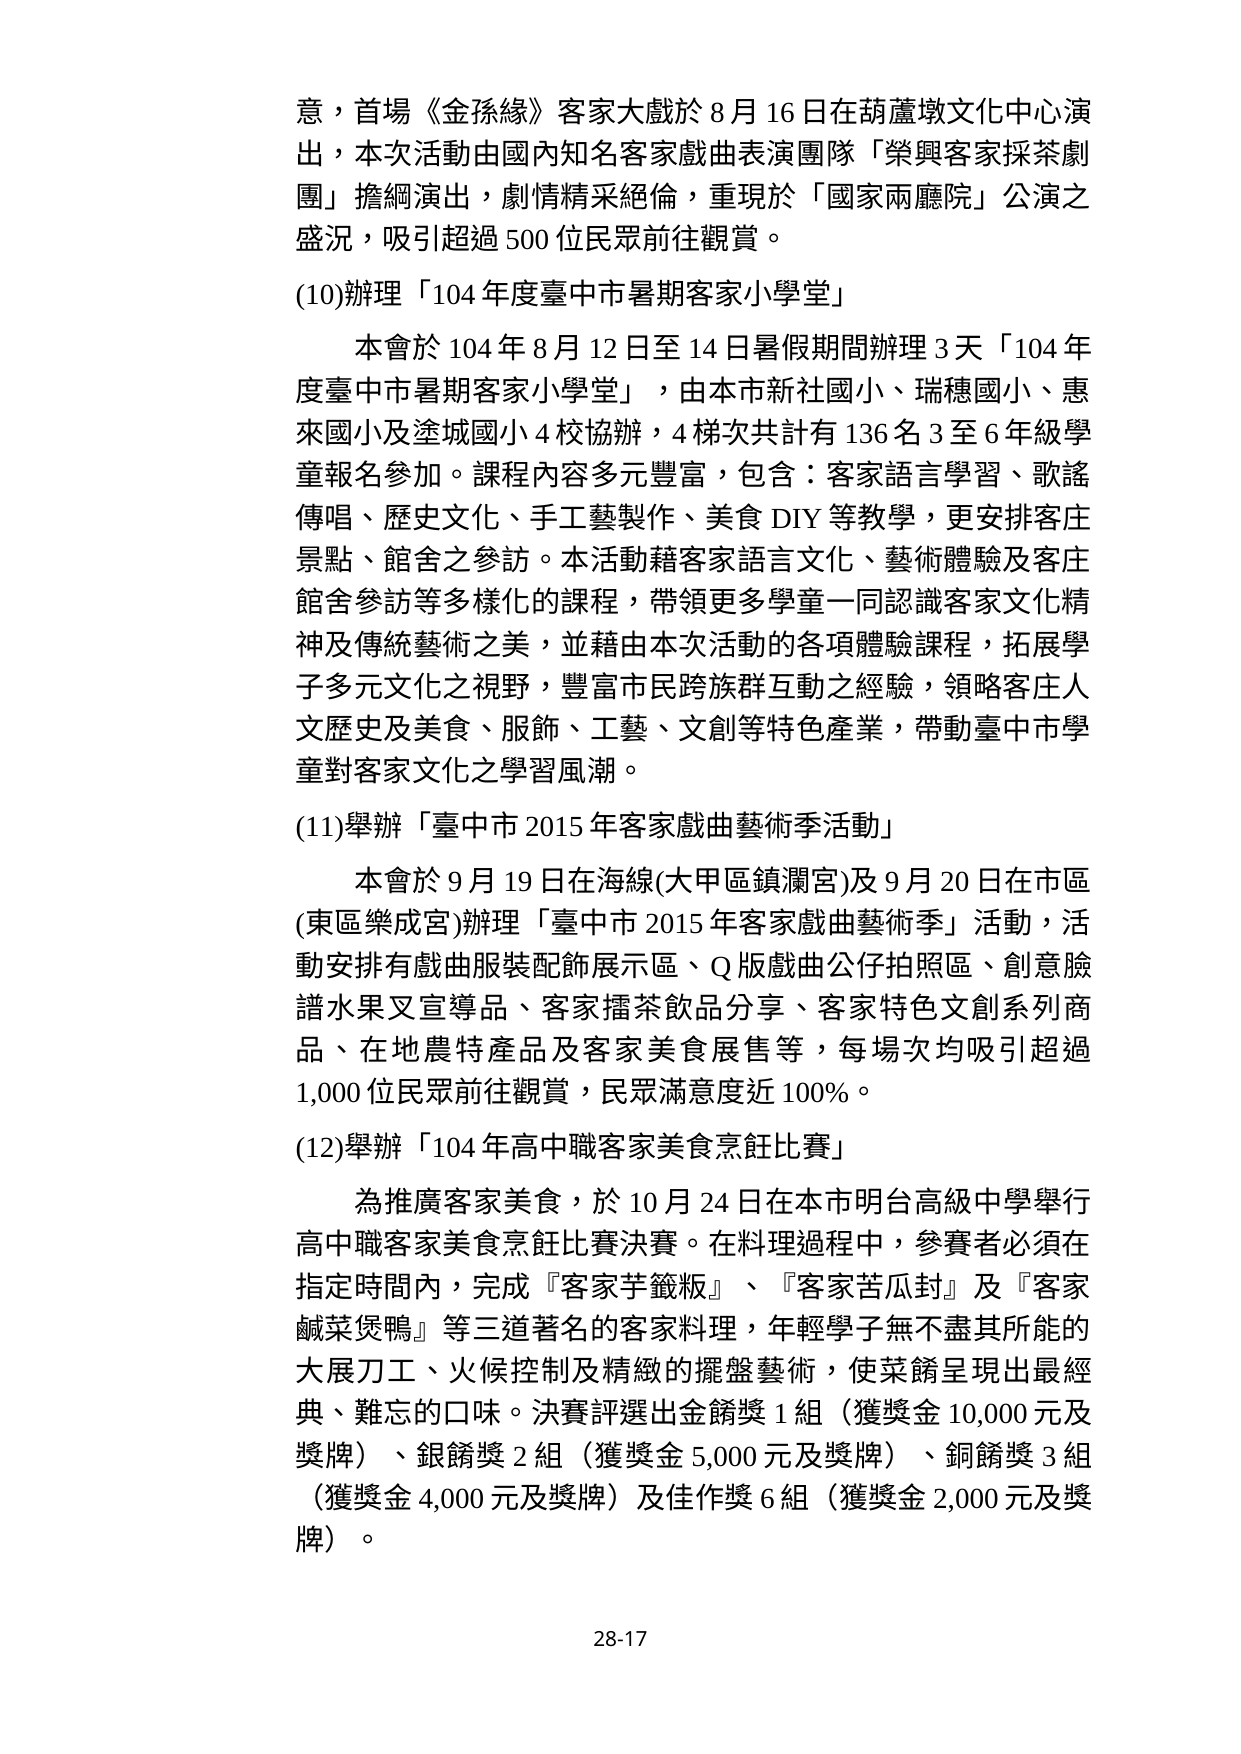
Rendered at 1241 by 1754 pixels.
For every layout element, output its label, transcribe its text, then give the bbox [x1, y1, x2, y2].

text 本會於9月19日在海線(大甲區鎮瀾宮)及9月20日在市區(東區樂成宮)辦理「臺中市2015年客家戲曲藝術季」活動，活動安排有戲曲服裝配飾展示區、Q版戲曲公仔拍照區、創意臉譜水果叉宣導品、客家擂茶飲品分享、客家特色文創系列商品、在地農特產品及客家美食展售等，每場次均吸引超過1,000位民眾前往觀賞，民眾滿意度近100%。 [295, 858, 1092, 1111]
text (10)辦理「104年度臺中市暑期客家小學堂」 [295, 270, 1092, 313]
text 為推廣客家美食，於10月24日在本市明台高級中學舉行高中職客家美食烹飪比賽決賽。在料理過程中，參賽者必須在指定時間內，完成『客家芋籤粄』、『客家苦瓜封』及『客家鹹菜煲鴨』等三道著名的客家料理，年輕學子無不盡其所能的大展刀工、火候控制及精緻的擺盤藝術，使菜餚呈現出最經典、難忘的口味。決賽評選出金餚獎1組（獲獎金10,000元及獎牌）、銀餚獎2組（獲獎金5,000元及獎牌）、銅餚獎3組（獲獎金4,000元及獎牌）及佳作獎6組（獲獎金2,000元及獎牌）。 [295, 1179, 1092, 1559]
text 本會於104年8月12日至14日暑假期間辦理3天「104年度臺中市暑期客家小學堂」，由本市新社國小、瑞穗國小、惠來國小及塗城國小4校協辦，4梯次共計有136名3至6年級學童報名參加。課程內容多元豐富，包含：客家語言學習、歌謠傳唱、歷史文化、手工藝製作、美食DIY等教學，更安排客庄景點、館舍之參訪。本活動藉客家語言文化、藝術體驗及客庄館舍參訪等多樣化的課程，帶領更多學童一同認識客家文化精神及傳統藝術之美，並藉由本次活動的各項體驗課程，拓展學子多元文化之視野，豐富市民跨族群互動之經驗，領略客庄人文歷史及美食、服飾、工藝、文創等特色產業，帶動臺中市學童對客家文化之學習風潮。 [295, 325, 1092, 790]
text 意，首場《金孫緣》客家大戲於8月16日在葫蘆墩文化中心演出，本次活動由國內知名客家戲曲表演團隊「榮興客家採茶劇團」擔綱演出，劇情精采絕倫，重現於「國家兩廳院」公演之盛況，吸引超過500位民眾前往觀賞。 [295, 89, 1092, 258]
text (11)舉辦「臺中市2015年客家戲曲藝術季活動」 [295, 803, 1092, 845]
text (12)舉辦「104年高中職客家美食烹飪比賽」 [295, 1124, 1092, 1166]
